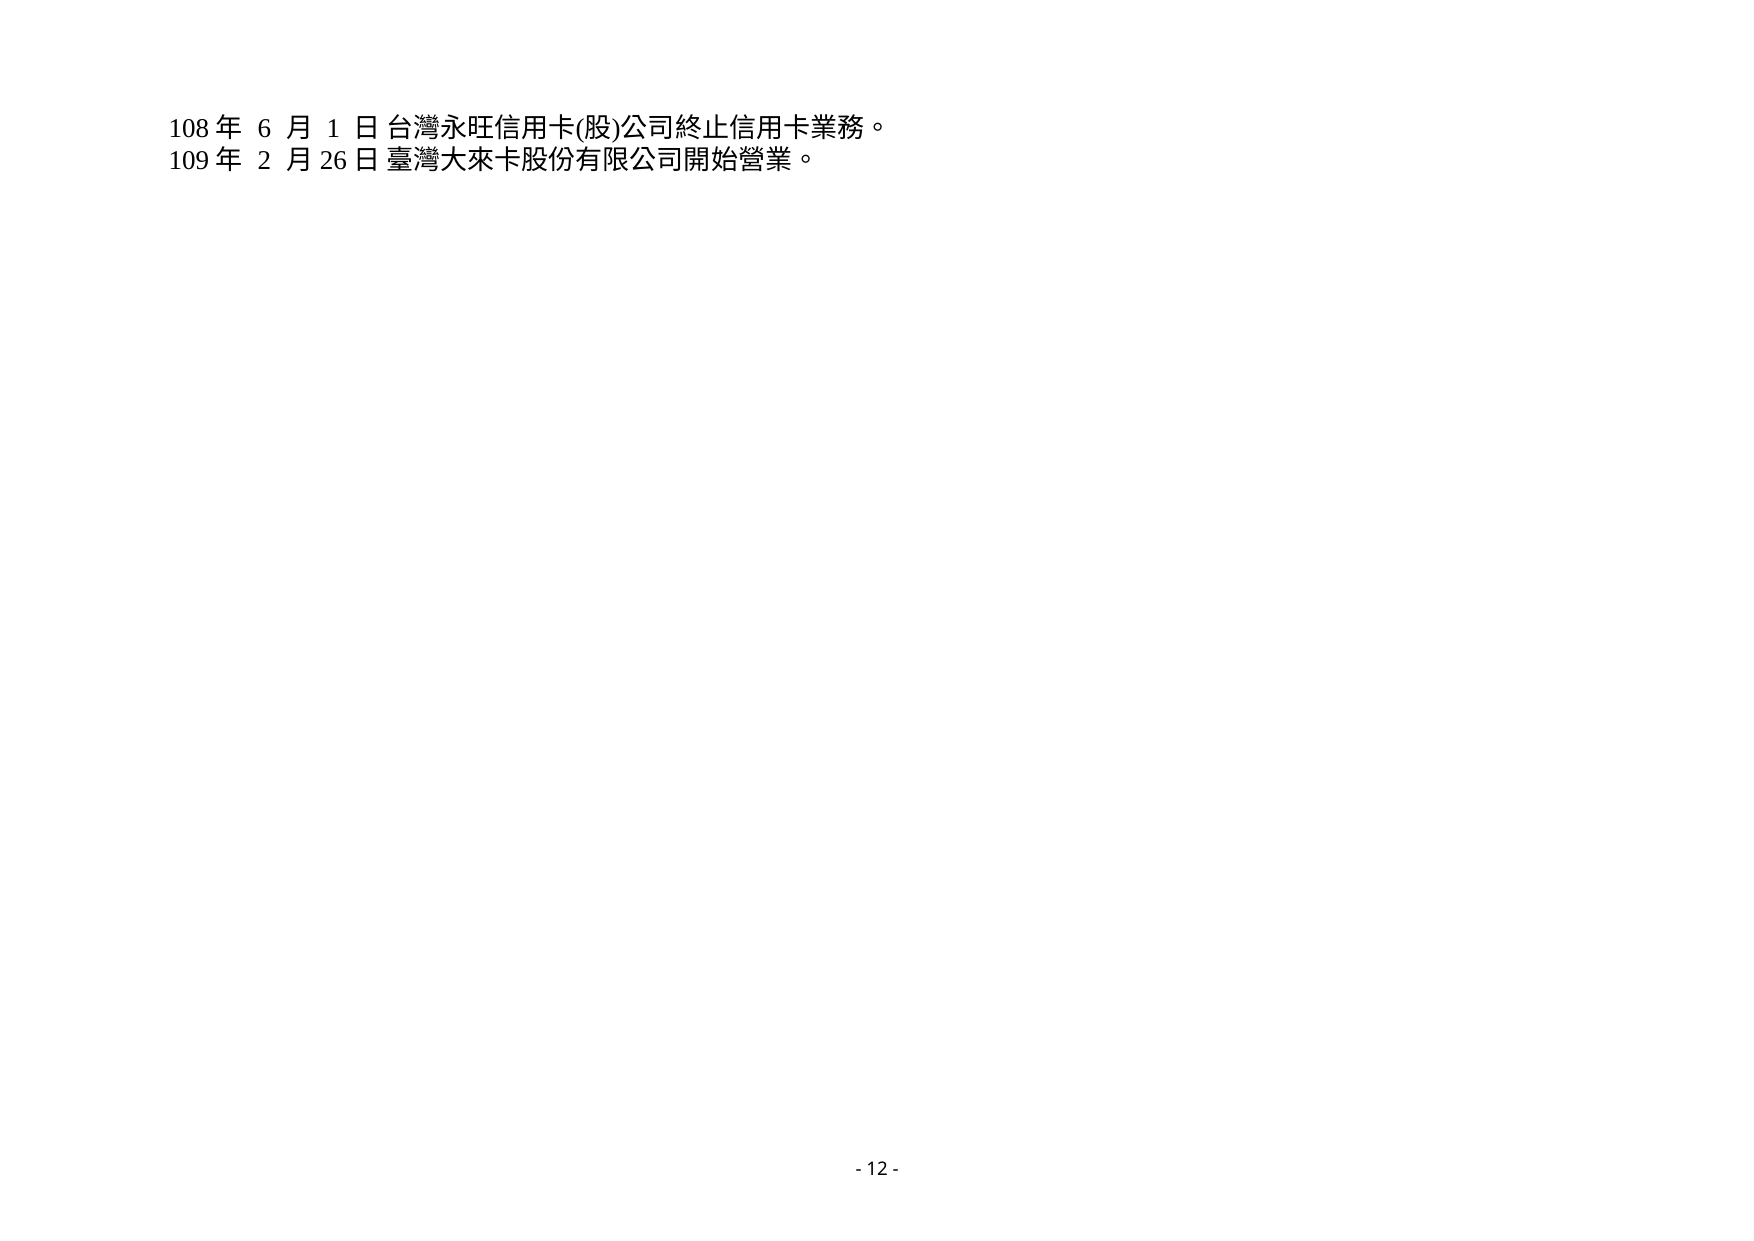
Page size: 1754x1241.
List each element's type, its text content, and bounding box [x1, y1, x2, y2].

table_cell 109 [165, 144, 212, 176]
table_cell 日 [350, 112, 383, 144]
table_cell 26 [316, 144, 350, 176]
table_cell 年2月 [212, 144, 316, 176]
table_cell 日 [350, 144, 383, 176]
table_cell 108 [165, 112, 212, 144]
table_cell 年6月 [212, 112, 316, 144]
table_cell 臺灣大來卡股份有限公司開始營業。 [383, 144, 1597, 176]
table_cell 1 [316, 112, 350, 144]
table_cell 台灣永旺信用卡(股)公司終止信用卡業務。 [383, 112, 1597, 144]
